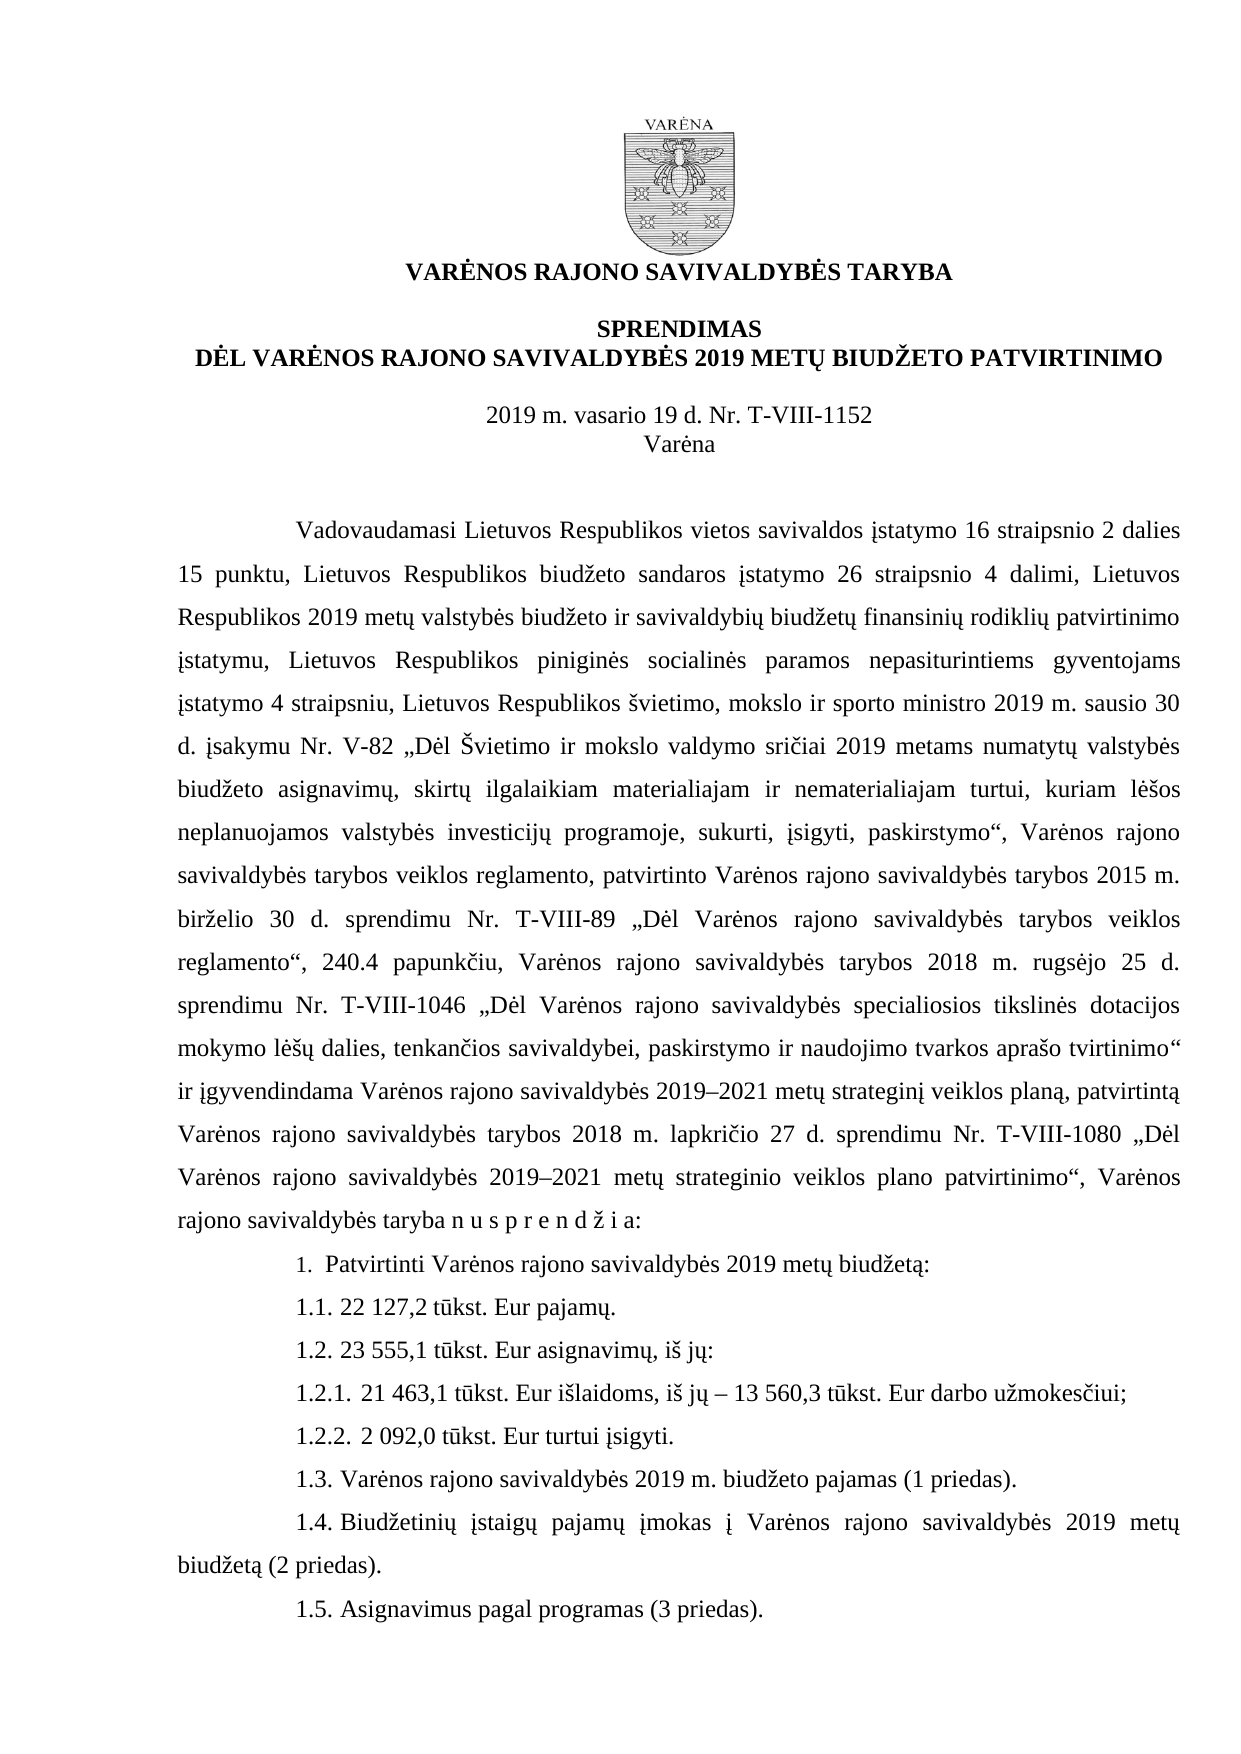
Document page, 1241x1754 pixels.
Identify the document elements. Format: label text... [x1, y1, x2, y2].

text 1.4. Biudžetinių įstaigų pajamų įmokas į Varėnos rajono savivaldybės 2019 metų biudžetą (2 priedas). [177, 1507, 1181, 1579]
text 1.2.2. 2 092,0 tūkst. Eur turtui įsigyti. [177, 1421, 1181, 1450]
text VARĖNOS RAJONO SAVIVALDYBĖS TARYBA [177, 257, 1181, 286]
text 1.2. 23 555,1 tūkst. Eur asignavimų, iš jų: [295, 1335, 1181, 1364]
text SPRENDIMAS [177, 314, 1181, 343]
text 1.5. Asignavimus pagal programas (3 priedas). [177, 1594, 1181, 1622]
text DĖL VARĖNOS RAJONO SAVIVALDYBĖS 2019 METŲ BIUDŽETO PATVIRTINIMO [177, 343, 1181, 372]
text 1. Patvirtinti Varėnos rajono savivaldybės 2019 metų biudžetą: [177, 1249, 1181, 1277]
text 1.2.1. 21 463,1 tūkst. Eur išlaidoms, iš jų – 13 560,3 tūkst. Eur darbo užmokesčiui; [177, 1378, 1181, 1407]
text 1.1. 22 127,2 tūkst. Eur pajamų. [177, 1292, 1181, 1321]
text Varėna [177, 429, 1181, 458]
text 2019 m. vasario 19 d. Nr. T-VIII-1152 [177, 401, 1181, 429]
text Vadovaudamasi Lietuvos Respublikos vietos savivaldos įstatymo 16 straipsnio 2 dalies 15 punktu, Lietuvos Respublikos biudžeto sandaros įstatymo 26 straipsnio 4 dalimi, Lietuvos Respublikos 2019 metų valstybės biudžeto ir savivaldybių biudžetų finansinių rodiklių patvirtinimo įstatymu, Lietuvos Respublikos piniginės socialinės paramos nepasiturintiems gyventojams įstatymo 4 straipsniu, Lietuvos Respublikos švietimo, mokslo ir sporto ministro 2019 m. sausio 30 d. įsakymu Nr. V-82 „Dėl Švietimo ir mokslo valdymo sričiai 2019 metams numatytų valstybės biudžeto asignavimų, skirtų ilgalaikiam materialiajam ir nematerialiajam turtui, kuriam lėšos neplanuojamos valstybės investicijų programoje, sukurti, įsigyti, paskirstymo“, Varėnos rajono savivaldybės tarybos veiklos reglamento, patvirtinto Varėnos rajono savivaldybės tarybos 2015 m. birželio 30 d. sprendimu Nr. T-VIII-89 „Dėl Varėnos rajono savivaldybės tarybos veiklos reglamento“, 240.4 papunkčiu, Varėnos rajono savivaldybės tarybos 2018 m. rugsėjo 25 d. sprendimu Nr. T-VIII-1046 „Dėl Varėnos rajono savivaldybės specialiosios tikslinės dotacijos mokymo lėšų dalies, tenkančios savivaldybei, paskirstymo ir naudojimo tvarkos aprašo tvirtinimo“ ir įgyvendindama Varėnos rajono savivaldybės 2019–2021 metų strateginį veiklos planą, patvirtintą Varėnos rajono savivaldybės tarybos 2018 m. lapkričio 27 d. sprendimu Nr. T-VIII-1080 „Dėl Varėnos rajono savivaldybės 2019–2021 metų strateginio veiklos plano patvirtinimo“, Varėnos rajono savivaldybės taryba n u s p r e n d ž i a: [177, 516, 1181, 1234]
text 1.3. Varėnos rajono savivaldybės 2019 m. biudžeto pajamas (1 priedas). [177, 1464, 1181, 1493]
